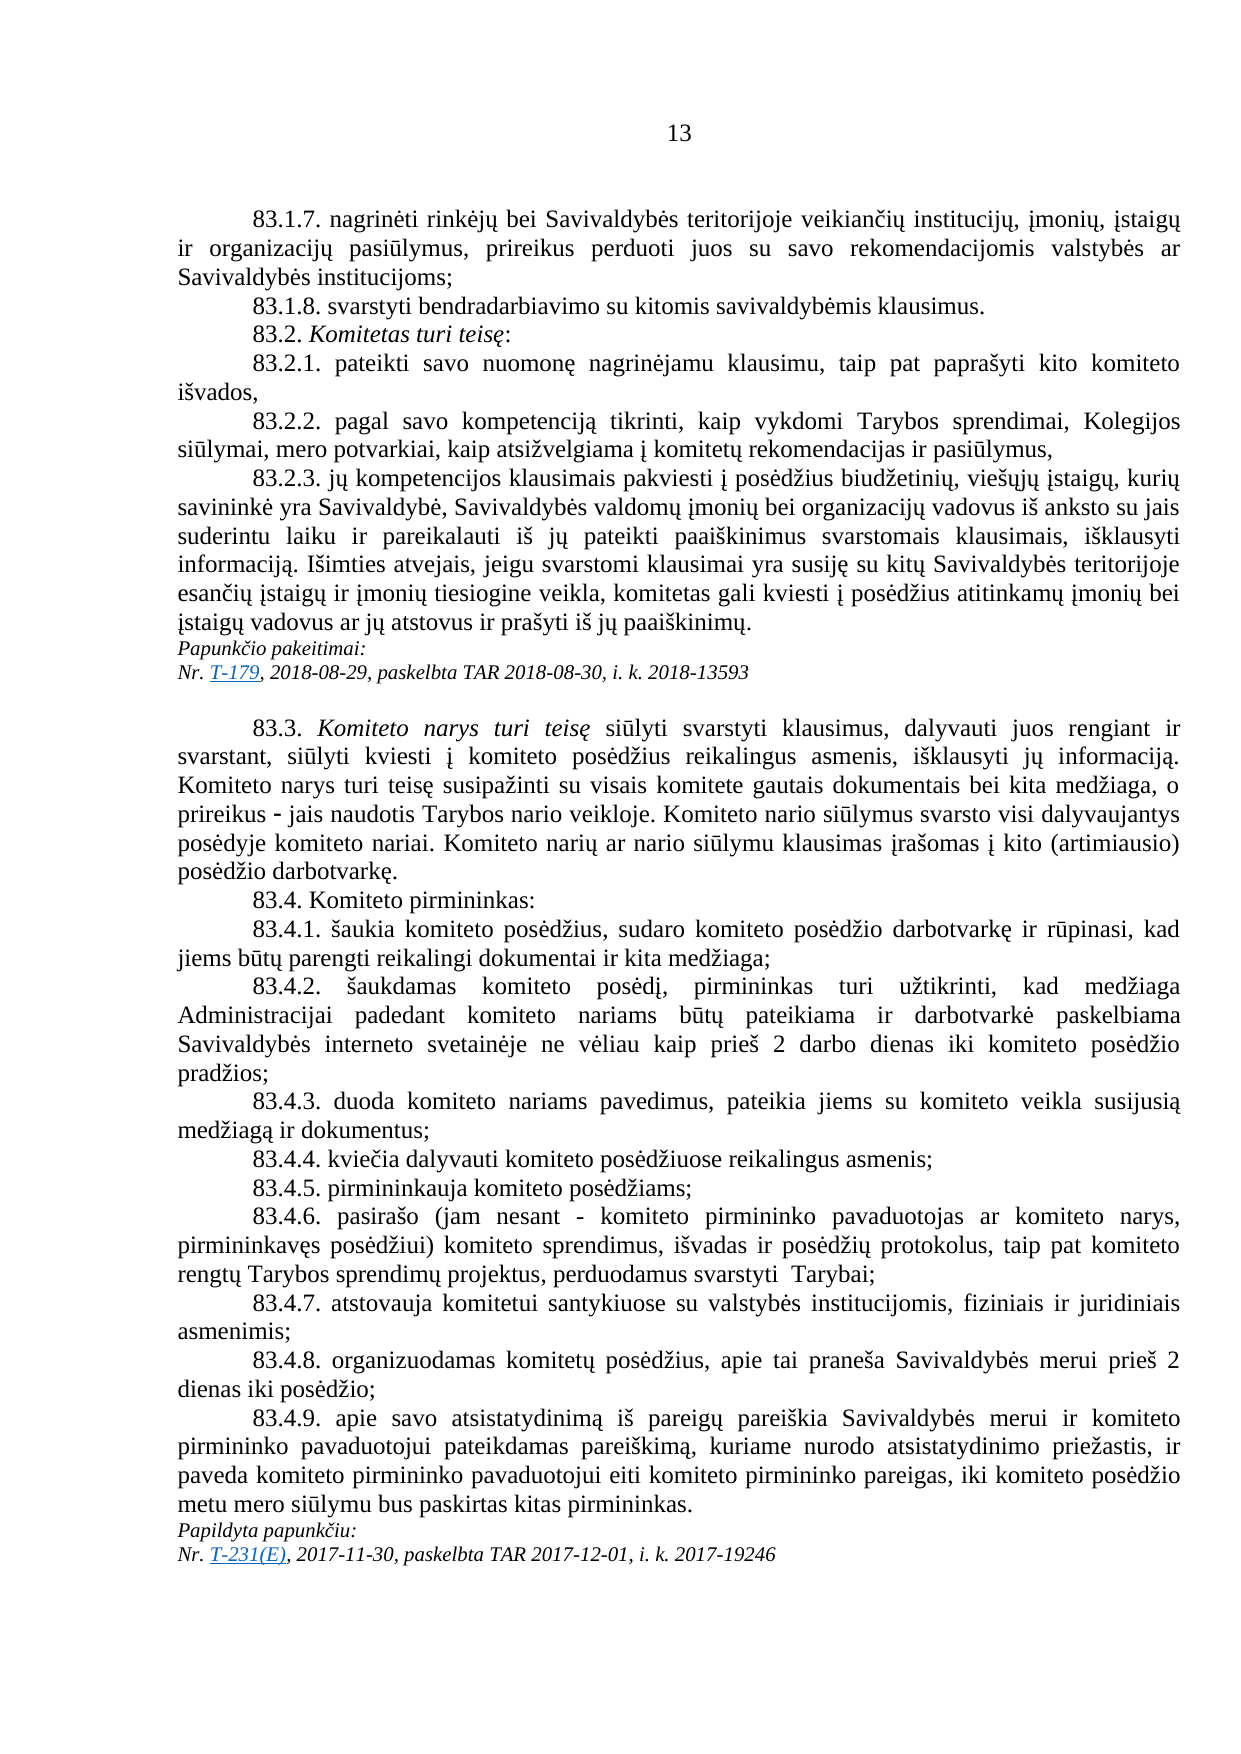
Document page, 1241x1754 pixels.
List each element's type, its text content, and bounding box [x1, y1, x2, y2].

text 83.1.8. svarstyti bendradarbiavimo su kitomis savivaldybėmis klausimus. [177, 291, 1181, 319]
text 83.2.1. pateikti savo nuomonę nagrinėjamu klausimu, taip pat paprašyti kito komiteto išvados, [177, 348, 1181, 406]
text 83.3. Komiteto narys turi teisę siūlyti svarstyti klausimus, dalyvauti juos rengiant ir svarstant, siūlyti kviesti į komiteto posėdžius reikalingus asmenis, išklausyti jų informaciją. Komiteto narys turi teisę susipažinti su visais komitete gautais dokumentais bei kita medžiaga, o prireikus  jais naudotis Tarybos nario veikloje. Komiteto nario siūlymus svarsto visi dalyvaujantys posėdyje komiteto nariai. Komiteto narių ar nario siūlymu klausimas įrašomas į kito (artimiausio) posėdžio darbotvarkę. [177, 713, 1181, 885]
text Papunkčio pakeitimai: [177, 636, 1181, 660]
text 83.4.2. šaukdamas komiteto posėdį, pirmininkas turi užtikrinti, kad medžiaga Administracijai padedant komiteto nariams būtų pateikiama ir darbotvarkė paskelbiama Savivaldybės interneto svetainėje ne vėliau kaip prieš 2 darbo dienas iki komiteto posėdžio pradžios; [177, 971, 1181, 1086]
text 83.4.6. pasirašo (jam nesant - komiteto pirmininko pavaduotojas ar komiteto narys, pirmininkavęs posėdžiui) komiteto sprendimus, išvadas ir posėdžių protokolus, taip pat komiteto rengtų Tarybos sprendimų projektus, perduodamus svarstyti Tarybai; [177, 1201, 1181, 1288]
text Papildyta papunkčiu: [177, 1518, 1181, 1542]
text 83.4. Komiteto pirmininkas: [177, 885, 1181, 914]
text 83.2.3. jų kompetencijos klausimais pakviesti į posėdžius biudžetinių, viešųjų įstaigų, kurių savininkė yra Savivaldybė, Savivaldybės valdomų įmonių bei organizacijų vadovus iš anksto su jais suderintu laiku ir pareikalauti iš jų pateikti paaiškinimus svarstomais klausimais, išklausyti informaciją. Išimties atvejais, jeigu svarstomi klausimai yra susiję su kitų Savivaldybės teritorijoje esančių įstaigų ir įmonių tiesiogine veikla, komitetas gali kviesti į posėdžius atitinkamų įmonių bei įstaigų vadovus ar jų atstovus ir prašyti iš jų paaiškinimų. [177, 463, 1181, 636]
text 83.2.2. pagal savo kompetenciją tikrinti, kaip vykdomi Tarybos sprendimai, Kolegijos siūlymai, mero potvarkiai, kaip atsižvelgiama į komitetų rekomendacijas ir pasiūlymus, [177, 406, 1181, 463]
text Nr. T-179, 2018-08-29, paskelbta TAR 2018-08-30, i. k. 2018-13593 [177, 660, 1181, 684]
text 83.4.9. apie savo atsistatydinimą iš pareigų pareiškia Savivaldybės merui ir komiteto pirmininko pavaduotojui pateikdamas pareiškimą, kuriame nurodo atsistatydinimo priežastis, ir paveda komiteto pirmininko pavaduotojui eiti komiteto pirmininko pareigas, iki komiteto posėdžio metu mero siūlymu bus paskirtas kitas pirmininkas. [177, 1403, 1181, 1518]
text 83.2. Komitetas turi teisę: [177, 319, 1181, 348]
text 83.4.4. kviečia dalyvauti komiteto posėdžiuose reikalingus asmenis; [177, 1144, 1181, 1173]
text 83.4.1. šaukia komiteto posėdžius, sudaro komiteto posėdžio darbotvarkę ir rūpinasi, kad jiems būtų parengti reikalingi dokumentai ir kita medžiaga; [177, 914, 1181, 971]
text Nr. T-231(E), 2017-11-30, paskelbta TAR 2017-12-01, i. k. 2017-19246 [177, 1542, 1181, 1566]
text 83.1.7. nagrinėti rinkėjų bei Savivaldybės teritorijoje veikiančių institucijų, įmonių, įstaigų ir organizacijų pasiūlymus, prireikus perduoti juos su savo rekomendacijomis valstybės ar Savivaldybės institucijoms; [177, 204, 1181, 291]
text 83.4.3. duoda komiteto nariams pavedimus, pateikia jiems su komiteto veikla susijusią medžiagą ir dokumentus; [177, 1086, 1181, 1144]
text 83.4.5. pirmininkauja komiteto posėdžiams; [177, 1173, 1181, 1201]
text 83.4.7. atstovauja komitetui santykiuose su valstybės institucijomis, fiziniais ir juridiniais asmenimis; [177, 1288, 1181, 1345]
text 83.4.8. organizuodamas komitetų posėdžius, apie tai praneša Savivaldybės merui prieš 2 dienas iki posėdžio; [177, 1345, 1181, 1403]
